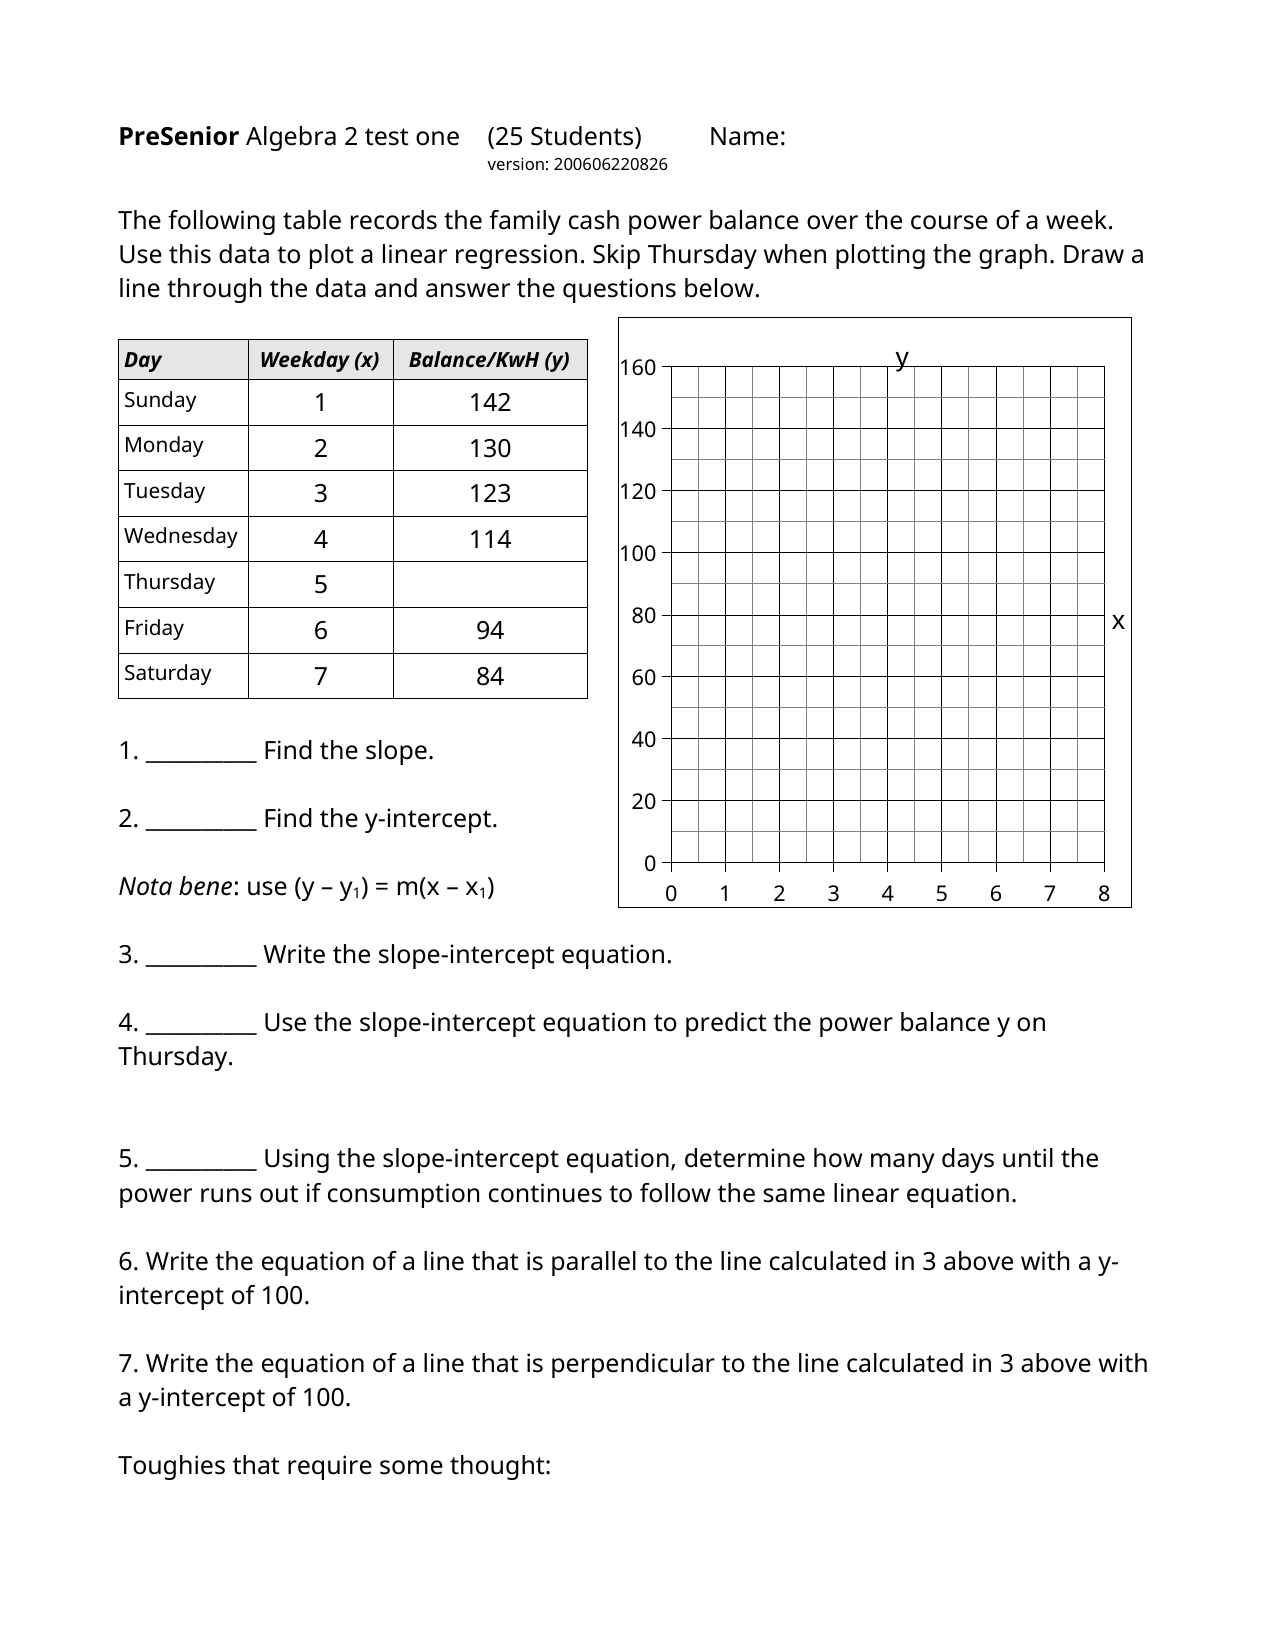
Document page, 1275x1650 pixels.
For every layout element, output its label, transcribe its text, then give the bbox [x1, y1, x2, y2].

table_cell 6 [249, 608, 393, 653]
text [1132, 801, 1157, 834]
table_cell Thursday [119, 562, 248, 607]
text [1132, 732, 1157, 766]
table_header Weekday (x) [249, 340, 393, 379]
table_cell 1 [249, 380, 393, 424]
text 2. __________ Find the y-intercept. [118, 801, 618, 834]
text 7. Write the equation of a line that is perpendicular to the line calculated in 3 above with a y-intercept of 100. [118, 1346, 1157, 1414]
table_cell Friday [119, 608, 248, 653]
table_cell [394, 562, 587, 607]
text 5. __________ Using the slope-intercept equation, determine how many days until the power runs out if consumption continues to follow the same linear equation. [118, 1141, 1157, 1209]
table_cell 3 [249, 471, 393, 516]
text Toughies that require some thought: [118, 1448, 1157, 1482]
text [1132, 869, 1157, 903]
table_cell 114 [394, 517, 587, 561]
table_cell Wednesday [119, 517, 248, 561]
text 3. __________ Write the slope-intercept equation. [118, 937, 1157, 971]
table_cell 94 [394, 608, 587, 653]
table_cell Sunday [119, 380, 248, 424]
text 6. Write the equation of a line that is parallel to the line calculated in 3 above with a y-intercept of 100. [118, 1243, 1157, 1311]
table_cell 7 [249, 654, 393, 698]
table_cell Monday [119, 426, 248, 470]
text PreSenior Algebra 2 test one (25 Students) Name: [118, 118, 1157, 152]
table_cell Tuesday [119, 471, 248, 516]
table_cell 130 [394, 426, 587, 470]
text 1. __________ Find the slope. [118, 732, 618, 766]
text Nota bene: use (y – y1) = m(x – x1) [118, 869, 618, 903]
text 4. __________ Use the slope-intercept equation to predict the power balance y on Thursday. [118, 1005, 1157, 1073]
table_cell 2 [249, 426, 393, 470]
table_cell Saturday [119, 654, 248, 698]
table_cell 5 [249, 562, 393, 607]
table_cell 4 [249, 517, 393, 561]
text version: 200606220826 [118, 152, 1157, 175]
table_cell 142 [394, 380, 587, 424]
text The following table records the family cash power balance over the course of a week. Use this data to plot a linear regression. Skip Thursday when plotting the graph. Draw a line through the data and answer the questions below. [118, 203, 1157, 305]
table_header Balance/KwH (y) [394, 340, 587, 379]
table_cell 84 [394, 654, 587, 698]
table_cell 123 [394, 471, 587, 516]
table_header Day [119, 340, 248, 379]
